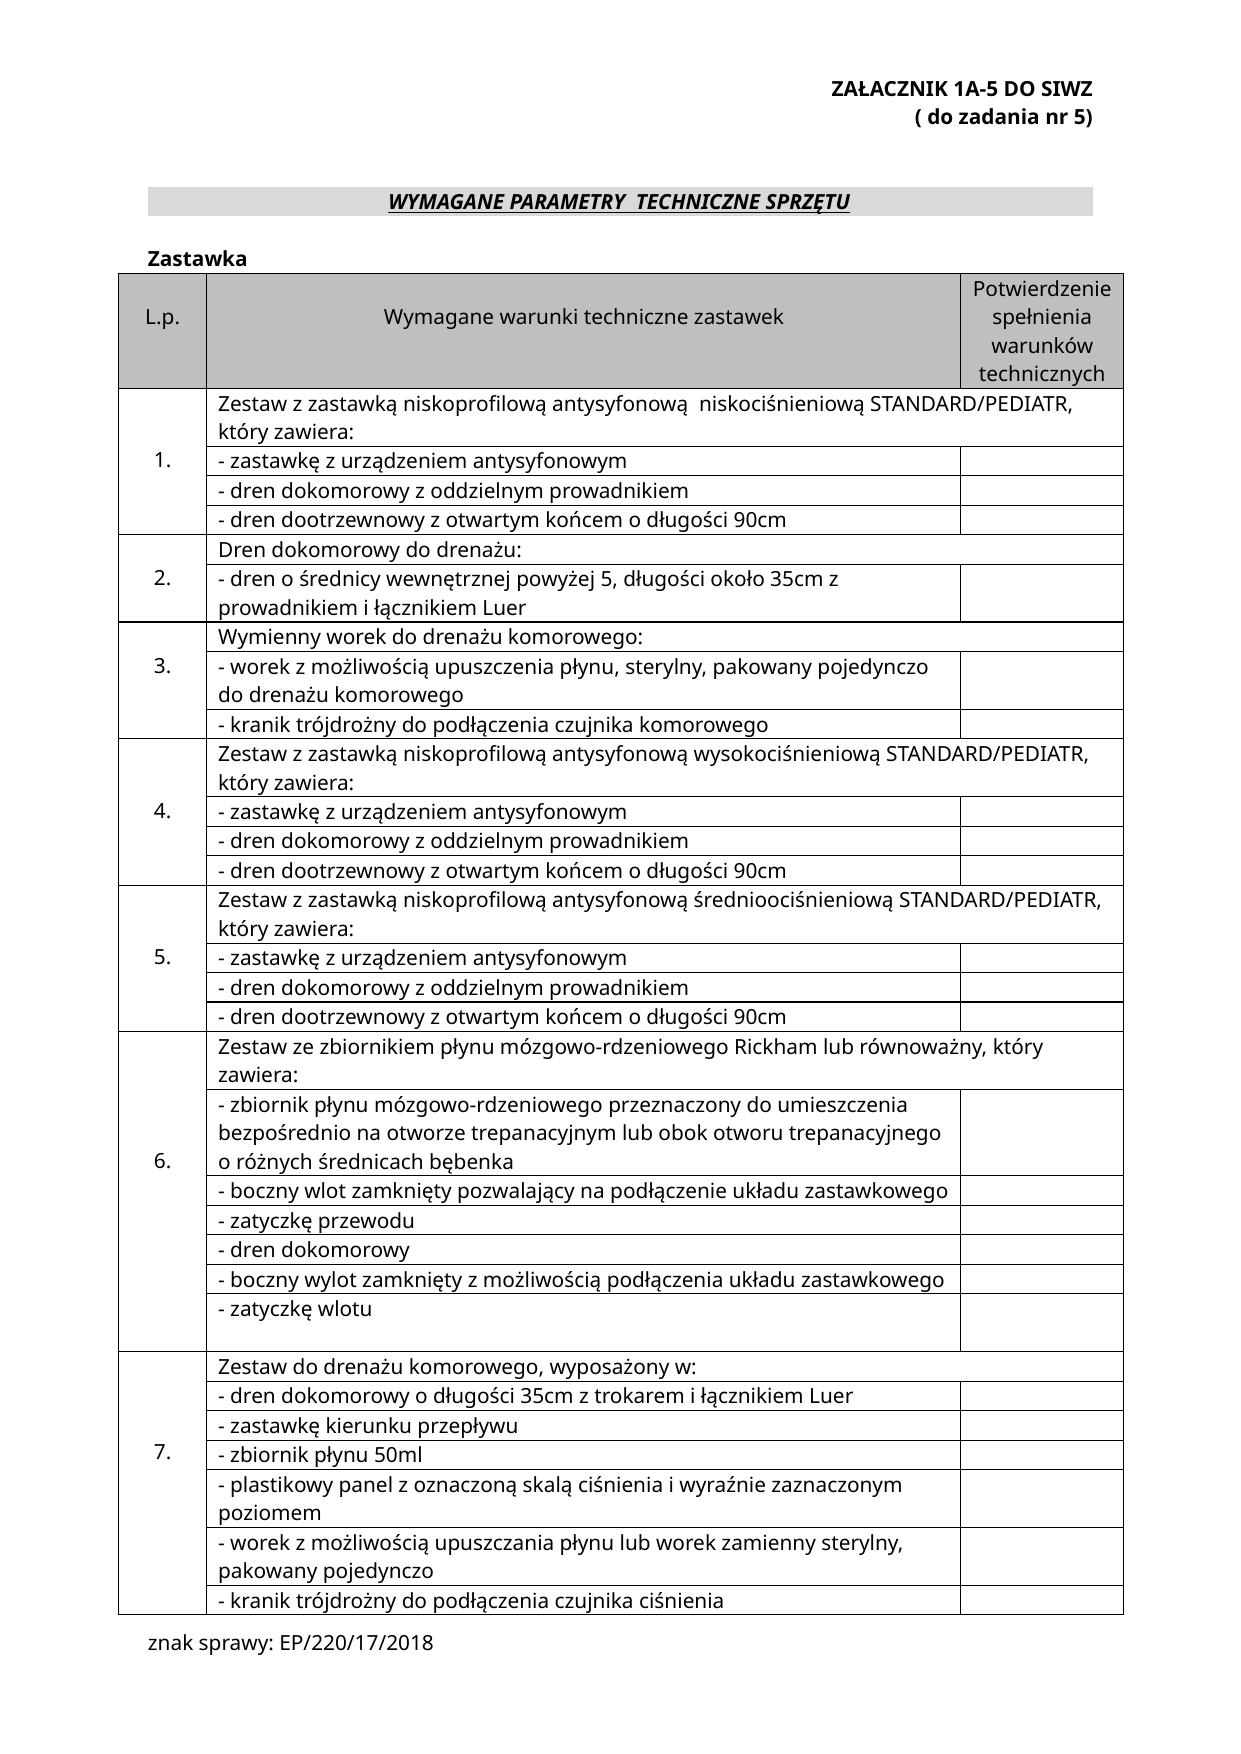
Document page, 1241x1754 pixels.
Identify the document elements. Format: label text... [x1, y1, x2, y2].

table_cell Zestaw z zastawką niskoprofilową antysyfonową niskociśnieniową STANDARD/PEDIATR, który zawiera: [207, 389, 1123, 446]
table_cell [85, 388, 118, 446]
table_cell [85, 1031, 118, 1089]
table_cell [1124, 1469, 1222, 1527]
table_cell [1124, 1410, 1222, 1439]
table_cell [1222, 1031, 1226, 1089]
table_cell [1226, 1351, 1240, 1381]
table_cell - zastawkę z urządzeniem antysyfonowym [207, 447, 960, 475]
table_cell - dren dootrzewnowy z otwartym końcem o długości 90cm [207, 506, 960, 534]
table_cell [1124, 1205, 1222, 1234]
table_cell [85, 972, 118, 1001]
table_cell [1124, 709, 1222, 738]
table_cell - worek z możliwością upuszczania płynu lub worek zamienny sterylny, pakowany pojedynczo [207, 1528, 960, 1585]
table_header [1124, 273, 1222, 388]
table_cell [1124, 738, 1222, 796]
table_cell [85, 796, 118, 826]
table_cell [1226, 534, 1240, 563]
table_cell [961, 1235, 1123, 1264]
table_cell [85, 1585, 118, 1614]
table_cell [961, 565, 1123, 621]
table_cell [961, 944, 1123, 972]
table_cell [85, 1293, 118, 1351]
table_cell Zestaw z zastawką niskoprofilową antysyfonową wysokociśnieniową STANDARD/PEDIATR, który zawiera: [207, 739, 1123, 796]
table_cell - dren o średnicy wewnętrznej powyżej 5, długości około 35cm z prowadnikiem i łącznikiem Luer [207, 565, 960, 621]
table_cell [961, 1090, 1123, 1175]
table_cell [961, 1003, 1123, 1031]
table_cell - dren dootrzewnowy z otwartym końcem o długości 90cm [207, 856, 960, 884]
table_cell [85, 1440, 118, 1469]
table_cell [961, 797, 1123, 826]
table_cell [961, 1294, 1123, 1351]
table_cell [961, 1441, 1123, 1469]
table_cell [1226, 1381, 1240, 1410]
table_cell [1124, 651, 1222, 709]
table_header Wymagane warunki techniczne zastawek [207, 274, 960, 388]
table_cell [1222, 388, 1226, 446]
table_cell [1222, 475, 1226, 504]
table_cell [1222, 505, 1226, 534]
table_cell [1226, 1089, 1240, 1175]
table_cell [85, 943, 118, 972]
table_cell [1222, 885, 1226, 942]
table_cell - zbiornik płynu mózgowo-rdzeniowego przeznaczony do umieszczenia bezpośrednio na otworze trepanacyjnym lub obok otworu trepanacyjnego o różnych średnicach bębenka [207, 1090, 960, 1175]
table_cell [1222, 1175, 1226, 1205]
table_cell [85, 621, 118, 651]
table_cell - dren dokomorowy [207, 1235, 960, 1264]
table_cell [1226, 796, 1240, 826]
table_cell [1124, 1089, 1222, 1175]
table_cell [1226, 505, 1240, 534]
table_cell [1222, 1293, 1226, 1351]
table_cell [1124, 1585, 1222, 1614]
table_cell [85, 1175, 118, 1205]
table_cell - zastawkę kierunku przepływu [207, 1411, 960, 1439]
table_cell - zatyczkę wlotu [207, 1294, 960, 1351]
table_cell - zbiornik płynu 50ml [207, 1441, 960, 1469]
table_cell [1222, 709, 1226, 738]
table_header L.p. [119, 274, 206, 388]
table_cell [1226, 738, 1240, 796]
table_cell [961, 973, 1123, 1001]
table_cell [1222, 564, 1226, 621]
table_cell [1222, 1001, 1226, 1031]
table_cell [1124, 564, 1222, 621]
table_cell - plastikowy panel z oznaczoną skalą ciśnienia i wyraźnie zaznaczonym poziomem [207, 1470, 960, 1527]
table_cell [1222, 826, 1226, 855]
table_cell [1124, 446, 1222, 475]
table_cell [1226, 1469, 1240, 1527]
table_cell [1226, 388, 1240, 446]
table_cell [961, 1176, 1123, 1205]
table_cell [85, 855, 118, 884]
table_cell [1124, 1001, 1222, 1031]
table_cell [1124, 1175, 1222, 1205]
table_cell - kranik trójdrożny do podłączenia czujnika komorowego [207, 710, 960, 738]
table_cell [85, 1264, 118, 1293]
table_cell [85, 885, 118, 942]
text ZAŁACZNIK 1A-5 DO SIWZ [148, 74, 1093, 102]
table_cell [85, 1001, 118, 1031]
table_cell [1226, 1585, 1240, 1614]
table_cell [1222, 796, 1226, 826]
table_cell [1226, 972, 1240, 1001]
table_cell [1222, 1234, 1226, 1264]
table_cell [1124, 388, 1222, 446]
table_cell [1226, 1440, 1240, 1469]
table_cell - dren dokomorowy z oddzielnym prowadnikiem [207, 973, 960, 1001]
table_cell [1222, 651, 1226, 709]
table_cell [1222, 1585, 1226, 1614]
table_cell [85, 1205, 118, 1234]
table_cell [1124, 1234, 1222, 1264]
table_cell - worek z możliwością upuszczenia płynu, sterylny, pakowany pojedynczo do drenażu komorowego [207, 652, 960, 709]
table_cell - dren dokomorowy z oddzielnym prowadnikiem [207, 476, 960, 504]
table_cell [1222, 1264, 1226, 1293]
table_cell [1222, 1527, 1226, 1585]
table_cell [85, 1089, 118, 1175]
table_cell [961, 1528, 1123, 1585]
table_cell [961, 710, 1123, 738]
table_cell - zatyczkę przewodu [207, 1206, 960, 1234]
table_cell 1. [119, 389, 206, 534]
table_cell [1222, 1089, 1226, 1175]
table_cell [1124, 943, 1222, 972]
table_cell [1222, 1351, 1226, 1381]
table_cell 5. [119, 886, 206, 1031]
table_cell [1124, 1440, 1222, 1469]
table_cell [1124, 621, 1222, 651]
table_cell [85, 651, 118, 709]
table_cell [1124, 1381, 1222, 1410]
table_cell [1226, 651, 1240, 709]
table_cell - dren dootrzewnowy z otwartym końcem o długości 90cm [207, 1003, 960, 1031]
table_cell [1124, 885, 1222, 942]
table_cell 6. [119, 1032, 206, 1351]
table_cell [1226, 475, 1240, 504]
table_cell [1124, 1293, 1222, 1351]
table_cell [1222, 446, 1226, 475]
table_cell [1226, 1234, 1240, 1264]
table_cell [85, 1527, 118, 1585]
table_cell Zestaw do drenażu komorowego, wyposażony w: [207, 1352, 1123, 1381]
table_cell [961, 476, 1123, 504]
table_cell - dren dokomorowy o długości 35cm z trokarem i łącznikiem Luer [207, 1382, 960, 1410]
table_cell [1226, 885, 1240, 942]
table_header [1226, 273, 1240, 388]
table_cell [1226, 1264, 1240, 1293]
table_cell [961, 1265, 1123, 1293]
table_header [1222, 273, 1226, 388]
table_cell [85, 709, 118, 738]
table_cell [961, 827, 1123, 855]
table_cell [85, 738, 118, 796]
table_cell [1124, 475, 1222, 504]
table_cell [961, 447, 1123, 475]
table_cell [1124, 1527, 1222, 1585]
table_cell [1222, 855, 1226, 884]
table_cell [1226, 826, 1240, 855]
table_cell - zastawkę z urządzeniem antysyfonowym [207, 944, 960, 972]
table_cell [85, 446, 118, 475]
table_cell [1124, 826, 1222, 855]
table_cell [1222, 943, 1226, 972]
table_cell [85, 534, 118, 563]
table_cell 2. [119, 535, 206, 621]
table_cell [1226, 1205, 1240, 1234]
table_cell [1124, 505, 1222, 534]
table_cell [1222, 1440, 1226, 1469]
table_cell [1124, 972, 1222, 1001]
table_cell [1226, 1175, 1240, 1205]
table_cell [1226, 564, 1240, 621]
table_cell [1124, 796, 1222, 826]
table_cell [85, 505, 118, 534]
table_cell [1226, 621, 1240, 651]
text Zastawka [148, 244, 1093, 273]
table_cell - boczny wylot zamknięty z możliwością podłączenia układu zastawkowego [207, 1265, 960, 1293]
table_cell [1226, 1001, 1240, 1031]
table_cell [961, 1470, 1123, 1527]
table_cell [85, 475, 118, 504]
table_cell [1222, 1410, 1226, 1439]
table_cell [961, 1382, 1123, 1410]
table_cell [1226, 1293, 1240, 1351]
table_cell - dren dokomorowy z oddzielnym prowadnikiem [207, 827, 960, 855]
table_cell [1222, 1381, 1226, 1410]
table_cell Zestaw ze zbiornikiem płynu mózgowo-rdzeniowego Rickham lub równoważny, który zawiera: [207, 1032, 1123, 1089]
table_cell [1222, 1205, 1226, 1234]
table_cell [1124, 1351, 1222, 1381]
table_cell [85, 1381, 118, 1410]
table_cell [1226, 855, 1240, 884]
table_cell [1124, 534, 1222, 563]
table_cell [961, 1586, 1123, 1614]
table_cell Wymienny worek do drenażu komorowego: [207, 623, 1123, 651]
table_cell [85, 826, 118, 855]
table_cell - zastawkę z urządzeniem antysyfonowym [207, 797, 960, 826]
table_cell [1226, 446, 1240, 475]
table_cell [961, 856, 1123, 884]
table_cell [85, 564, 118, 621]
table_header [85, 273, 118, 388]
table_cell [1222, 621, 1226, 651]
text WYMAGANE PARAMETRY TECHNICZNE SPRZĘTU [148, 187, 1093, 216]
table_cell [1222, 738, 1226, 796]
table_cell [85, 1469, 118, 1527]
table_cell [1222, 1469, 1226, 1527]
table_cell [85, 1410, 118, 1439]
table_cell 3. [119, 623, 206, 738]
table_cell [961, 652, 1123, 709]
table_cell [1226, 1527, 1240, 1585]
table_cell 7. [119, 1352, 206, 1614]
table_cell [961, 506, 1123, 534]
table_cell [1124, 1264, 1222, 1293]
table_cell [1226, 709, 1240, 738]
table_cell [1124, 1031, 1222, 1089]
table_header Potwierdzenie spełnienia warunków technicznych [961, 274, 1123, 388]
table_cell Dren dokomorowy do drenażu: [207, 535, 1123, 563]
table_cell [1124, 855, 1222, 884]
table_cell [1226, 1410, 1240, 1439]
text ( do zadania nr 5) [148, 102, 1093, 131]
table_cell [1222, 534, 1226, 563]
table_cell [85, 1234, 118, 1264]
table_cell - boczny wlot zamknięty pozwalający na podłączenie układu zastawkowego [207, 1176, 960, 1205]
table_cell [1222, 972, 1226, 1001]
table_cell 4. [119, 739, 206, 884]
table_cell [961, 1206, 1123, 1234]
table_cell [85, 1351, 118, 1381]
table_cell [1226, 1031, 1240, 1089]
table_cell [961, 1411, 1123, 1439]
table_cell - kranik trójdrożny do podłączenia czujnika ciśnienia [207, 1586, 960, 1614]
table_cell Zestaw z zastawką niskoprofilową antysyfonową średnioociśnieniową STANDARD/PEDIATR, który zawiera: [207, 886, 1123, 942]
table_cell [1226, 943, 1240, 972]
